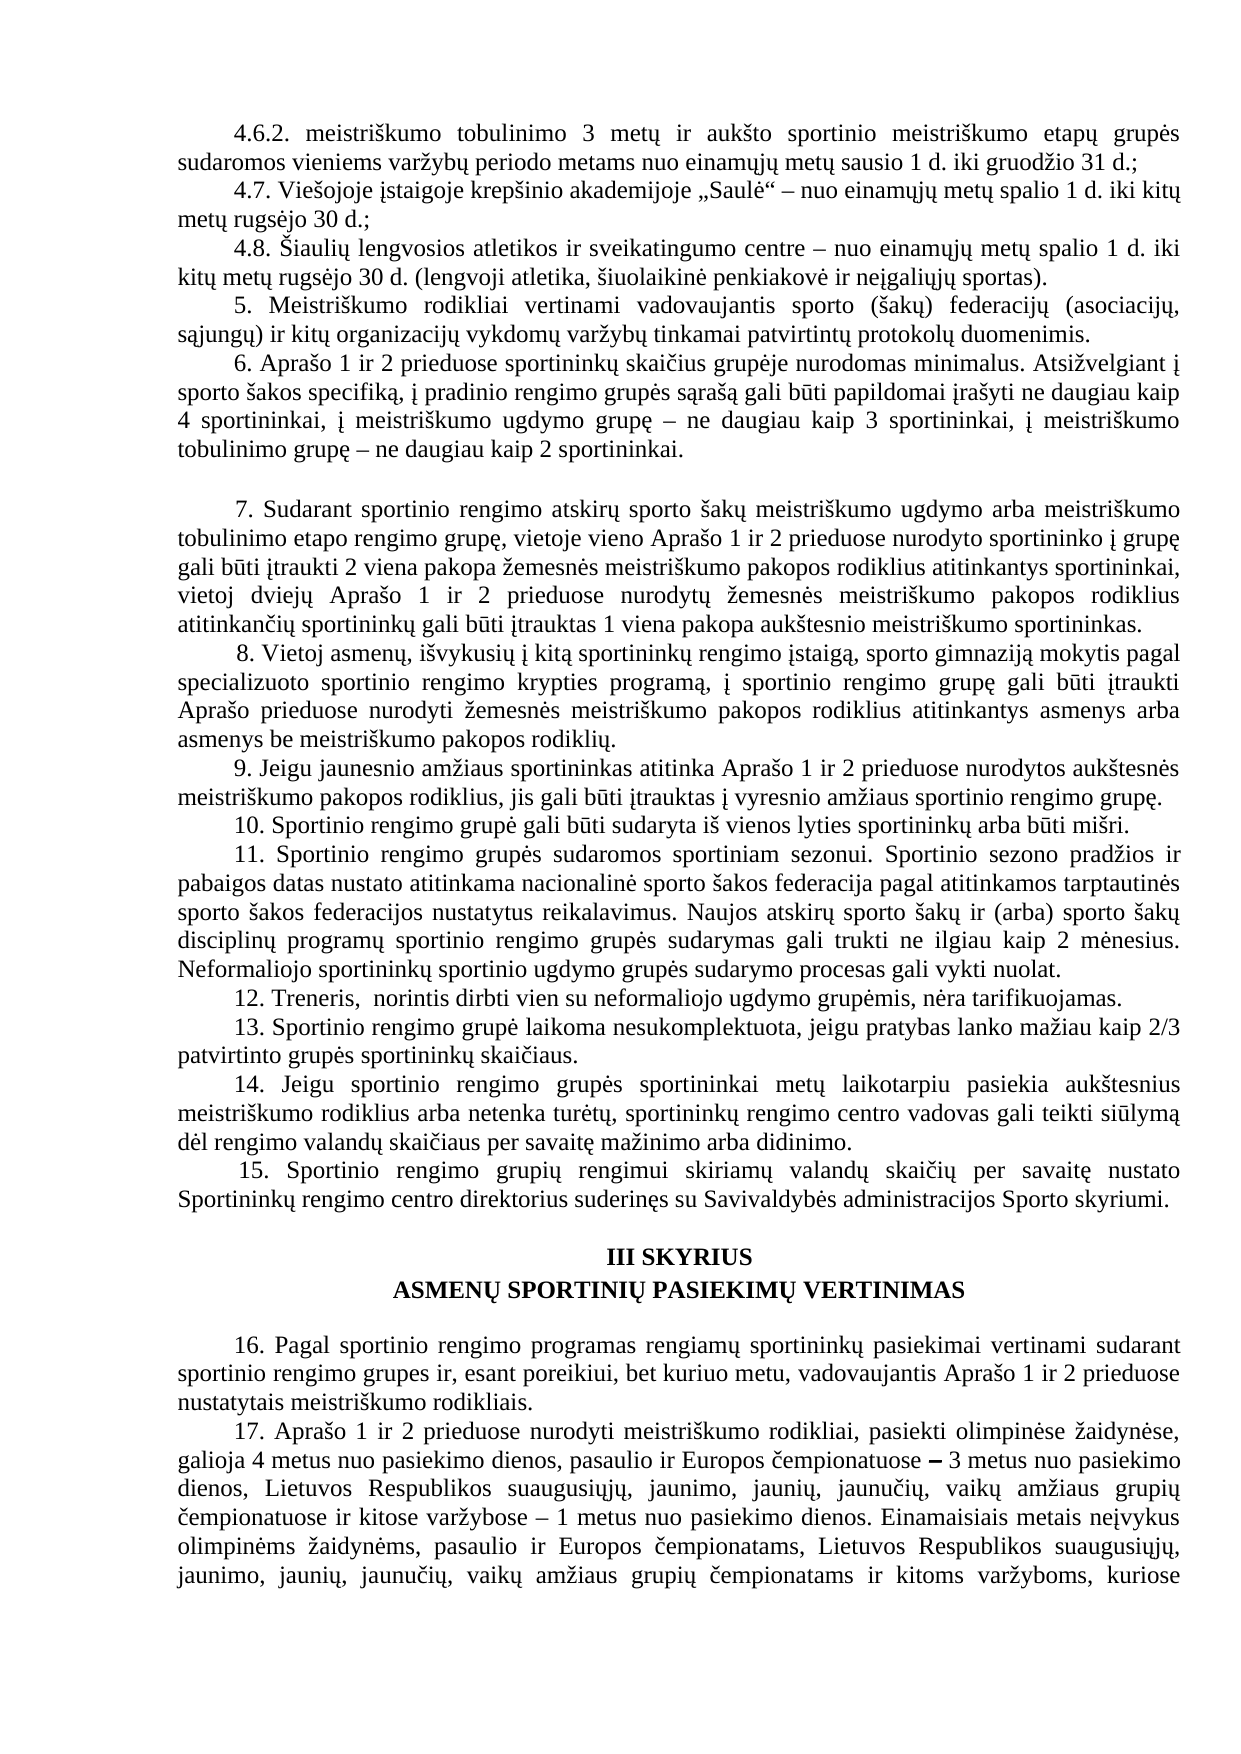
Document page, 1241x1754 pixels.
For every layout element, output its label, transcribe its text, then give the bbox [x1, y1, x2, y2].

text 13. Sportinio rengimo grupė laikoma nesukomplektuota, jeigu pratybas lanko mažiau kaip 2/3 patvirtinto grupės sportininkų skaičiaus. [177, 1012, 1182, 1069]
text 10. Sportinio rengimo grupė gali būti sudaryta iš vienos lyties sportininkų arba būti mišri. [177, 811, 1182, 839]
text ASMENŲ SPORTINIŲ PASIEKIMŲ VERTINIMAS [177, 1275, 1181, 1303]
text 5. Meistriškumo rodikliai vertinami vadovaujantis sporto (šakų) federacijų (asociacijų, sąjungų) ir kitų organizacijų vykdomų varžybų tinkamai patvirtintų protokolų duomenimis. [177, 291, 1181, 348]
text 4.6.2. meistriškumo tobulinimo 3 metų ir aukšto sportinio meistriškumo etapų grupės sudaromos vieniems varžybų periodo metams nuo einamųjų metų sausio 1 d. iki gruodžio 31 d.; [177, 118, 1181, 176]
text 4.8. Šiaulių lengvosios atletikos ir sveikatingumo centre – nuo einamųjų metų spalio 1 d. iki kitų metų rugsėjo 30 d. (lengvoji atletika, šiuolaikinė penkiakovė ir neįgaliųjų sportas). [177, 233, 1181, 291]
text 11. Sportinio rengimo grupės sudaromos sportiniam sezonui. Sportinio sezono pradžios ir pabaigos datas nustato atitinkama nacionalinė sporto šakos federacija pagal atitinkamos tarptautinės sporto šakos federacijos nustatytus reikalavimus. Naujos atskirų sporto šakų ir (arba) sporto šakų disciplinų programų sportinio rengimo grupės sudarymas gali trukti ne ilgiau kaip 2 mėnesius. Neformaliojo sportininkų sportinio ugdymo grupės sudarymo procesas gali vykti nuolat. [177, 839, 1182, 983]
text 9. Jeigu jaunesnio amžiaus sportininkas atitinka Aprašo 1 ir 2 prieduose nurodytos aukštesnės meistriškumo pakopos rodiklius, jis gali būti įtrauktas į vyresnio amžiaus sportinio rengimo grupę. [177, 753, 1181, 811]
text 12. Treneris, norintis dirbti vien su neformaliojo ugdymo grupėmis, nėra tarifikuojamas. [177, 983, 1182, 1012]
text III SKYRIUS [177, 1242, 1181, 1271]
text 15. Sportinio rengimo grupių rengimui skiriamų valandų skaičių per savaitę nustato Sportininkų rengimo centro direktorius suderinęs su Savivaldybės administracijos Sporto skyriumi. [177, 1156, 1181, 1213]
text 8. Vietoj asmenų, išvykusių į kitą sportininkų rengimo įstaigą, sporto gimnaziją mokytis pagal specializuoto sportinio rengimo krypties programą, į sportinio rengimo grupę gali būti įtraukti Aprašo prieduose nurodyti žemesnės meistriškumo pakopos rodiklius atitinkantys asmenys arba asmenys be meistriškumo pakopos rodiklių. [177, 638, 1181, 753]
text 6. Aprašo 1 ir 2 prieduose sportininkų skaičius grupėje nurodomas minimalus. Atsižvelgiant į sporto šakos specifiką, į pradinio rengimo grupės sąrašą gali būti papildomai įrašyti ne daugiau kaip 4 sportininkai, į meistriškumo ugdymo grupę – ne daugiau kaip 3 sportininkai, į meistriškumo tobulinimo grupę – ne daugiau kaip 2 sportininkai. [177, 348, 1181, 463]
text 17. Aprašo 1 ir 2 prieduose nurodyti meistriškumo rodikliai, pasiekti olimpinėse žaidynėse, galioja 4 metus nuo pasiekimo dienos, pasaulio ir Europos čempionatuose – 3 metus nuo pasiekimo dienos, Lietuvos Respublikos suaugusiųjų, jaunimo, jaunių, jaunučių, vaikų amžiaus grupių čempionatuose ir kitose varžybose – 1 metus nuo pasiekimo dienos. Einamaisiais metais neįvykus olimpinėms žaidynėms, pasaulio ir Europos čempionatams, Lietuvos Respublikos suaugusiųjų, jaunimo, jaunių, jaunučių, vaikų amžiaus grupių čempionatams ir kitoms varžyboms, kuriose [177, 1416, 1181, 1588]
text 4.7. Viešojoje įstaigoje krepšinio akademijoje „Saulė“ – nuo einamųjų metų spalio 1 d. iki kitų metų rugsėjo 30 d.; [177, 176, 1181, 233]
text 16. Pagal sportinio rengimo programas rengiamų sportininkų pasiekimai vertinami sudarant sportinio rengimo grupes ir, esant poreikiui, bet kuriuo metu, vadovaujantis Aprašo 1 ir 2 prieduose nustatytais meistriškumo rodikliais. [177, 1330, 1181, 1416]
text 7. Sudarant sportinio rengimo atskirų sporto šakų meistriškumo ugdymo arba meistriškumo tobulinimo etapo rengimo grupę, vietoje vieno Aprašo 1 ir 2 prieduose nurodyto sportininko į grupę gali būti įtraukti 2 viena pakopa žemesnės meistriškumo pakopos rodiklius atitinkantys sportininkai, vietoj dviejų Aprašo 1 ir 2 prieduose nurodytų žemesnės meistriškumo pakopos rodiklius atitinkančių sportininkų gali būti įtrauktas 1 viena pakopa aukštesnio meistriškumo sportininkas. [177, 494, 1181, 638]
text 14. Jeigu sportinio rengimo grupės sportininkai metų laikotarpiu pasiekia aukštesnius meistriškumo rodiklius arba netenka turėtų, sportininkų rengimo centro vadovas gali teikti siūlymą dėl rengimo valandų skaičiaus per savaitę mažinimo arba didinimo. [177, 1069, 1182, 1156]
